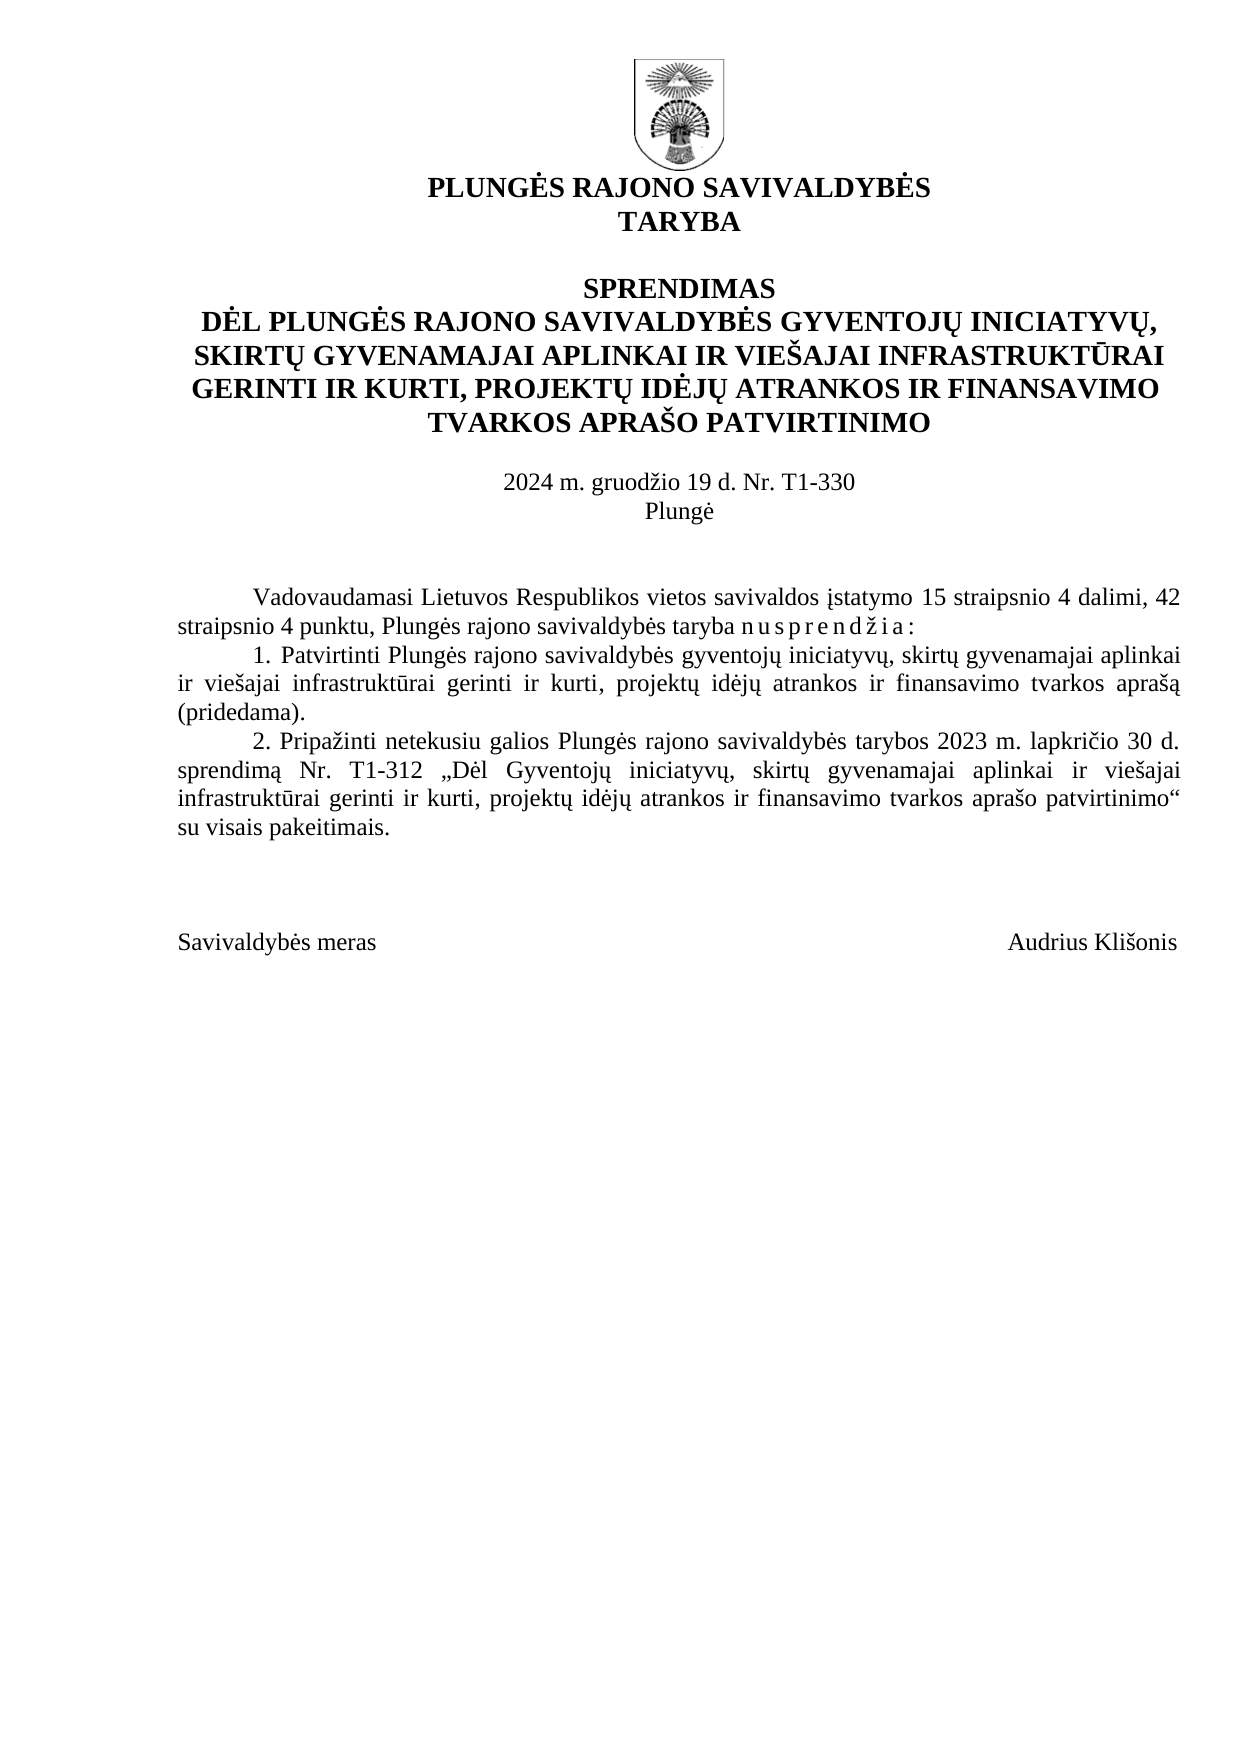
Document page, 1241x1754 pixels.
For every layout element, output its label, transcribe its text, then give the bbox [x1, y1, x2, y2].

text Plungė [177, 496, 1181, 525]
text 2024 m. gruodžio 19 d. Nr. T1-330 [177, 467, 1181, 496]
text PLUNGĖS RAJONO SAVIVALDYBĖS [177, 170, 1181, 204]
text TVARKOS APRAŠO PATVIRTINIMO [177, 405, 1181, 438]
text SPRENDIMAS [177, 271, 1181, 304]
text 1. Patvirtinti Plungės rajono savivaldybės gyventojų iniciatyvų, skirtų gyvenamajai aplinkai ir viešajai infrastruktūrai gerinti ir kurti, projektų idėjų atrankos ir finansavimo tvarkos aprašą (pridedama). [177, 640, 1181, 726]
text 2. Pripažinti netekusiu galios Plungės rajono savivaldybės tarybos 2023 m. lapkričio 30 d. sprendimą Nr. T1-312 „Dėl Gyventojų iniciatyvų, skirtų gyvenamajai aplinkai ir viešajai infrastruktūrai gerinti ir kurti, projektų idėjų atrankos ir finansavimo tvarkos aprašo patvirtinimo“ su visais pakeitimais. [177, 726, 1181, 841]
text Savivaldybės meras Audrius Klišonis [177, 927, 1181, 956]
text Vadovaudamasi Lietuvos Respublikos vietos savivaldos įstatymo 15 straipsnio 4 dalimi, 42 straipsnio 4 punktu, Plungės rajono savivaldybės taryba nusprendžia: [177, 582, 1181, 640]
text DĖL PLUNGĖS RAJONO SAVIVALDYBĖS GYVENTOJŲ INICIATYVŲ, SKIRTŲ GYVENAMAJAI APLINKAI IR VIEŠAJAI INFRASTRUKTŪRAI GERINTI IR KURTI, PROJEKTŲ IDĖJŲ ATRANKOS IR FINANSAVIMO [177, 304, 1181, 405]
text TARYBA [177, 204, 1181, 237]
